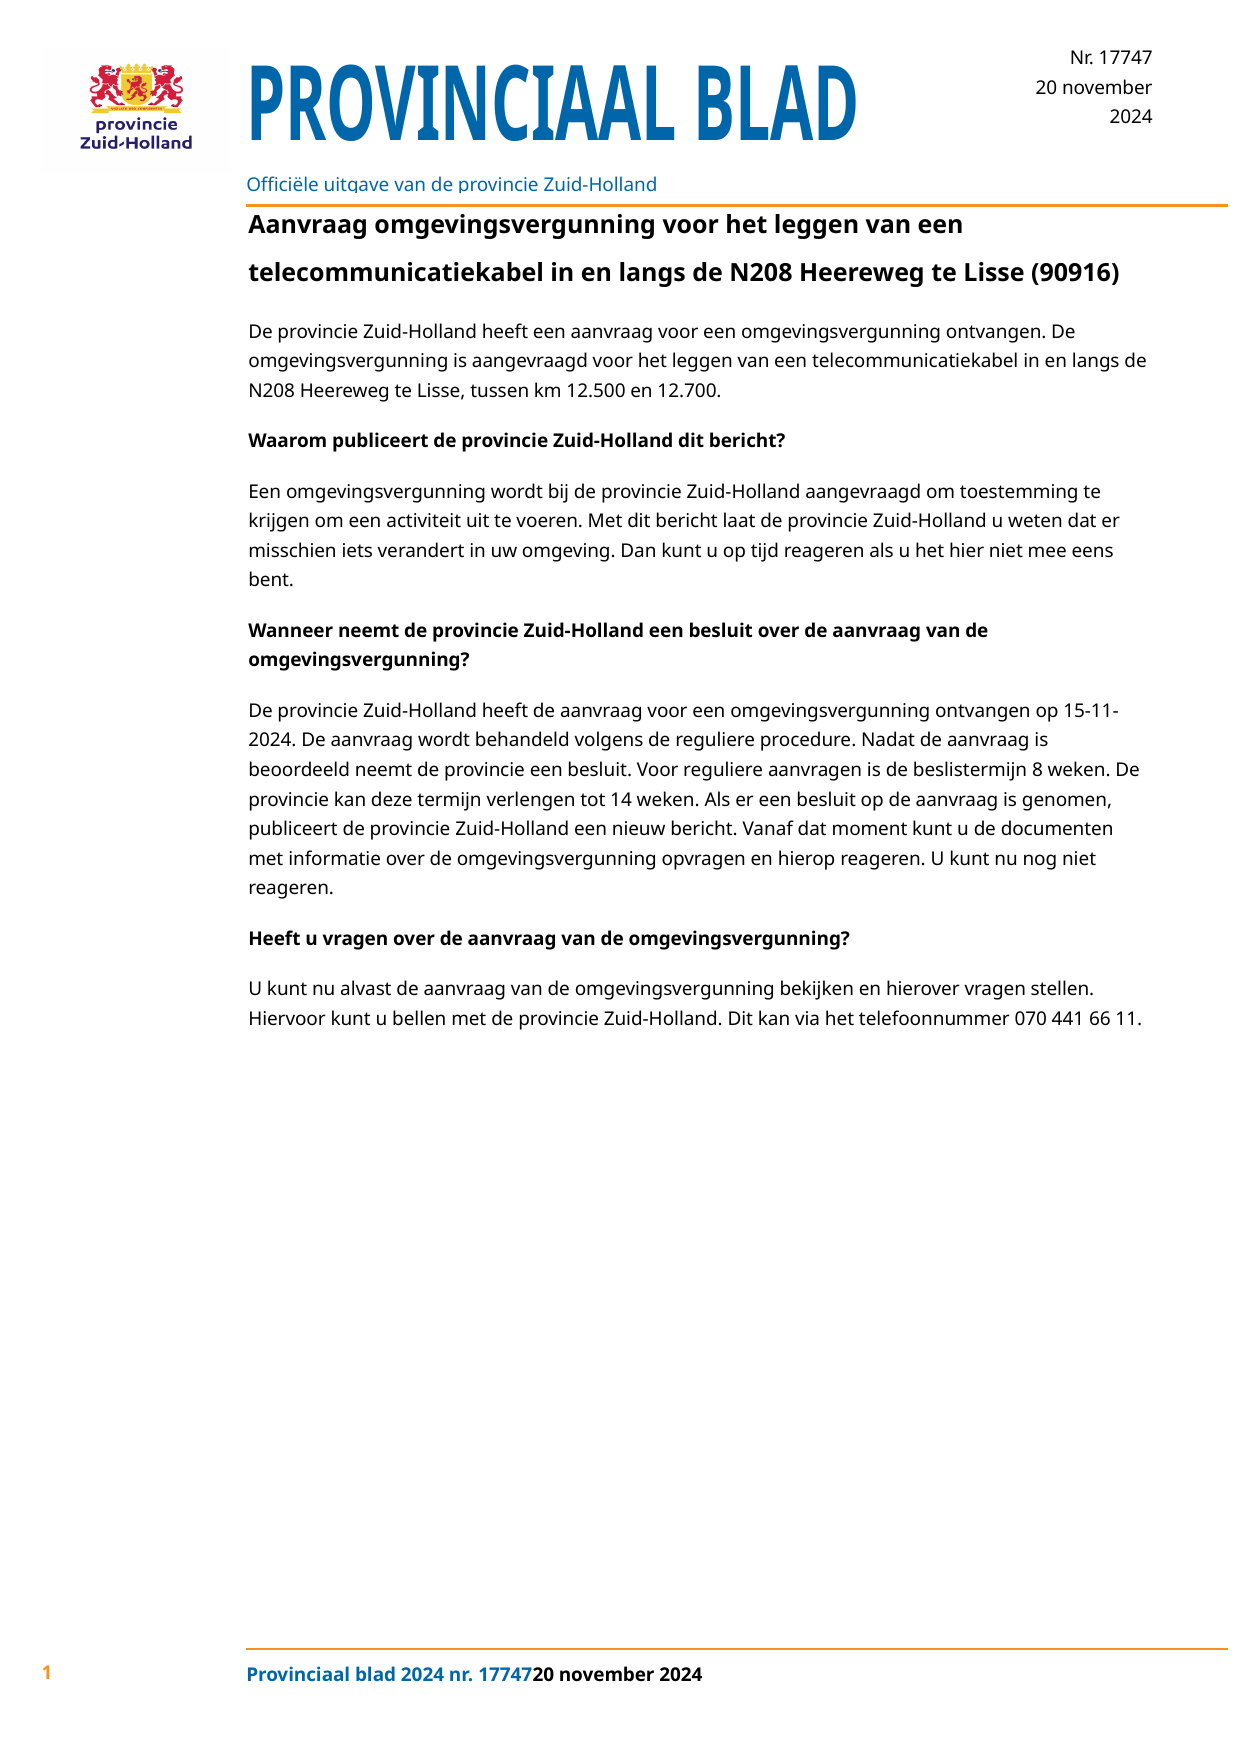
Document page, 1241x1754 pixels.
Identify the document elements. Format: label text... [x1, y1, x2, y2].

text Heeft u vragen over de aanvraag van de omgevingsvergunning? [248, 925, 1152, 951]
text Een omgevingsvergunning wordt bij de provincie Zuid-Holland aangevraagd om toestemming te krijgen om een activiteit uit te voeren. Met dit bericht laat de provincie Zuid-Holland u weten dat er misschien iets verandert in uw omgeving. Dan kunt u op tijd reageren als u het hier niet mee eens bent. [248, 478, 1152, 592]
text Wanneer neemt de provincie Zuid-Holland een besluit over de aanvraag van de omgevingsvergunning? [248, 617, 1152, 672]
text Waarom publiceert de provincie Zuid-Holland dit bericht? [248, 427, 1152, 453]
text Aanvraag omgevingsvergunning voor het leggen van een telecommunicatiekabel in en langs de N208 Heereweg te Lisse (90916) [248, 207, 1152, 288]
text De provincie Zuid-Holland heeft een aanvraag voor een omgevingsvergunning ontvangen. De omgevingsvergunning is aangevraagd voor het leggen van een telecommunicatiekabel in en langs de N208 Heereweg te Lisse, tussen km 12.500 en 12.700. [248, 318, 1152, 403]
picture [41, 47, 231, 172]
text U kunt nu alvast de aanvraag van de omgevingsvergunning bekijken en hierover vragen stellen. Hiervoor kunt u bellen met de provincie Zuid-Holland. Dit kan via het telefoonnummer 070 441 66 11. [248, 975, 1152, 1031]
text De provincie Zuid-Holland heeft de aanvraag voor een omgevingsvergunning ontvangen op 15-11-2024. De aanvraag wordt behandeld volgens de reguliere procedure. Nadat de aanvraag is beoordeeld neemt de provincie een besluit. Voor reguliere aanvragen is de beslistermijn 8 weken. De provincie kan deze termijn verlengen tot 14 weken. Als er een besluit op de aanvraag is genomen, publiceert de provincie Zuid-Holland een nieuw bericht. Vanaf dat moment kunt u de documenten met informatie over de omgevingsvergunning opvragen en hierop reageren. U kunt nu nog niet reageren. [248, 697, 1152, 900]
